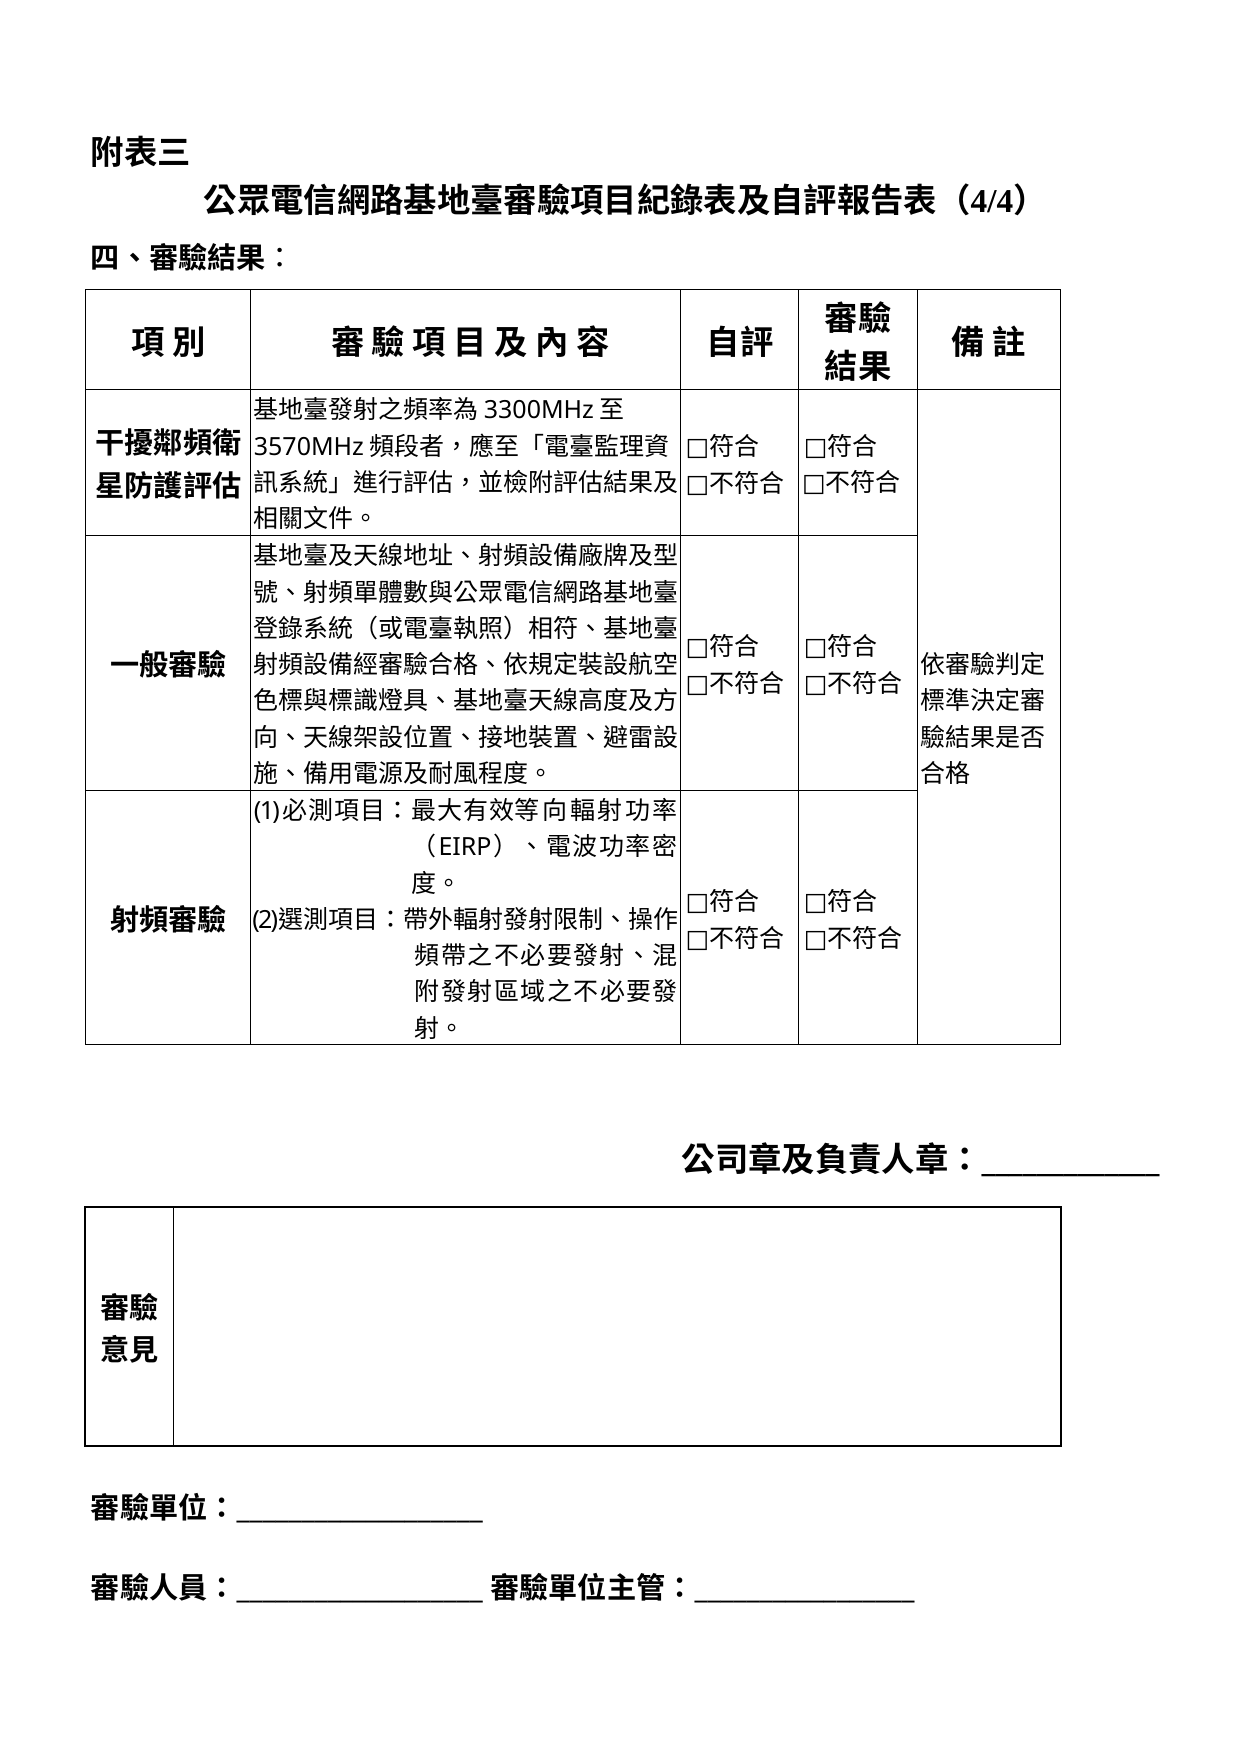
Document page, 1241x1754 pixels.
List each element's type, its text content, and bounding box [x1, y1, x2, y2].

table_cell □符合 □不符合 [681, 791, 798, 1044]
table_header 備 註 [918, 290, 1060, 389]
table_header 審驗 結果 [799, 290, 917, 389]
table_cell 干擾鄰頻衛 星防護評估 [86, 390, 250, 535]
table_cell (1)必測項目：最大有效等向輻射功率（EIRP）、電波功率密度。 (2)選測項目：帶外輻射發射限制、操作頻帶之不必要發射、混附發射區域之不必要發射。 [251, 791, 680, 1044]
text 審驗單位：___________________ [91, 1484, 1159, 1527]
text 附表三 [91, 126, 1159, 174]
text 公眾電信網路基地臺審驗項目紀錄表及自評報告表（4/4） [91, 174, 1159, 222]
table_header [174, 1208, 1060, 1445]
text 公司章及負責人章：_____________ [91, 1133, 1159, 1181]
table_cell □符合 □不符合 [681, 536, 798, 789]
table_cell □符合 □不符合 [799, 791, 917, 1044]
table_header 自評 [681, 290, 798, 389]
table_header 審 驗 項 目 及 內 容 [251, 290, 680, 389]
table_cell □符合 □不符合 [681, 390, 798, 535]
table_cell 射頻審驗 [86, 791, 250, 1044]
table_cell □符合 □不符合 [799, 536, 917, 789]
table_header 審驗 意見 [86, 1208, 173, 1445]
text 四、審驗結果： [91, 234, 1202, 277]
table_cell □符合 □不符合 [799, 390, 917, 535]
table_cell 基地臺發射之頻率為3300MHz至3570MHz頻段者，應至「電臺監理資訊系統」進行評估，並檢附評估結果及相關文件。 [251, 390, 680, 535]
table_header 項 別 [86, 290, 250, 389]
table_cell 基地臺及天線地址、射頻設備廠牌及型號、射頻單體數與公眾電信網路基地臺登錄系統（或電臺執照）相符、基地臺射頻設備經審驗合格、依規定裝設航空色標與標識燈具、基地臺天線高度及方向、天線架設位置、接地裝置、避雷設施、備用電源及耐風程度。 [251, 536, 680, 789]
table_cell 一般審驗 [86, 536, 250, 789]
text 審驗人員：___________________ 審驗單位主管：_________________ [91, 1564, 1159, 1607]
table_cell 依審驗判定標準決定審驗結果是否合格 [918, 390, 1060, 1044]
